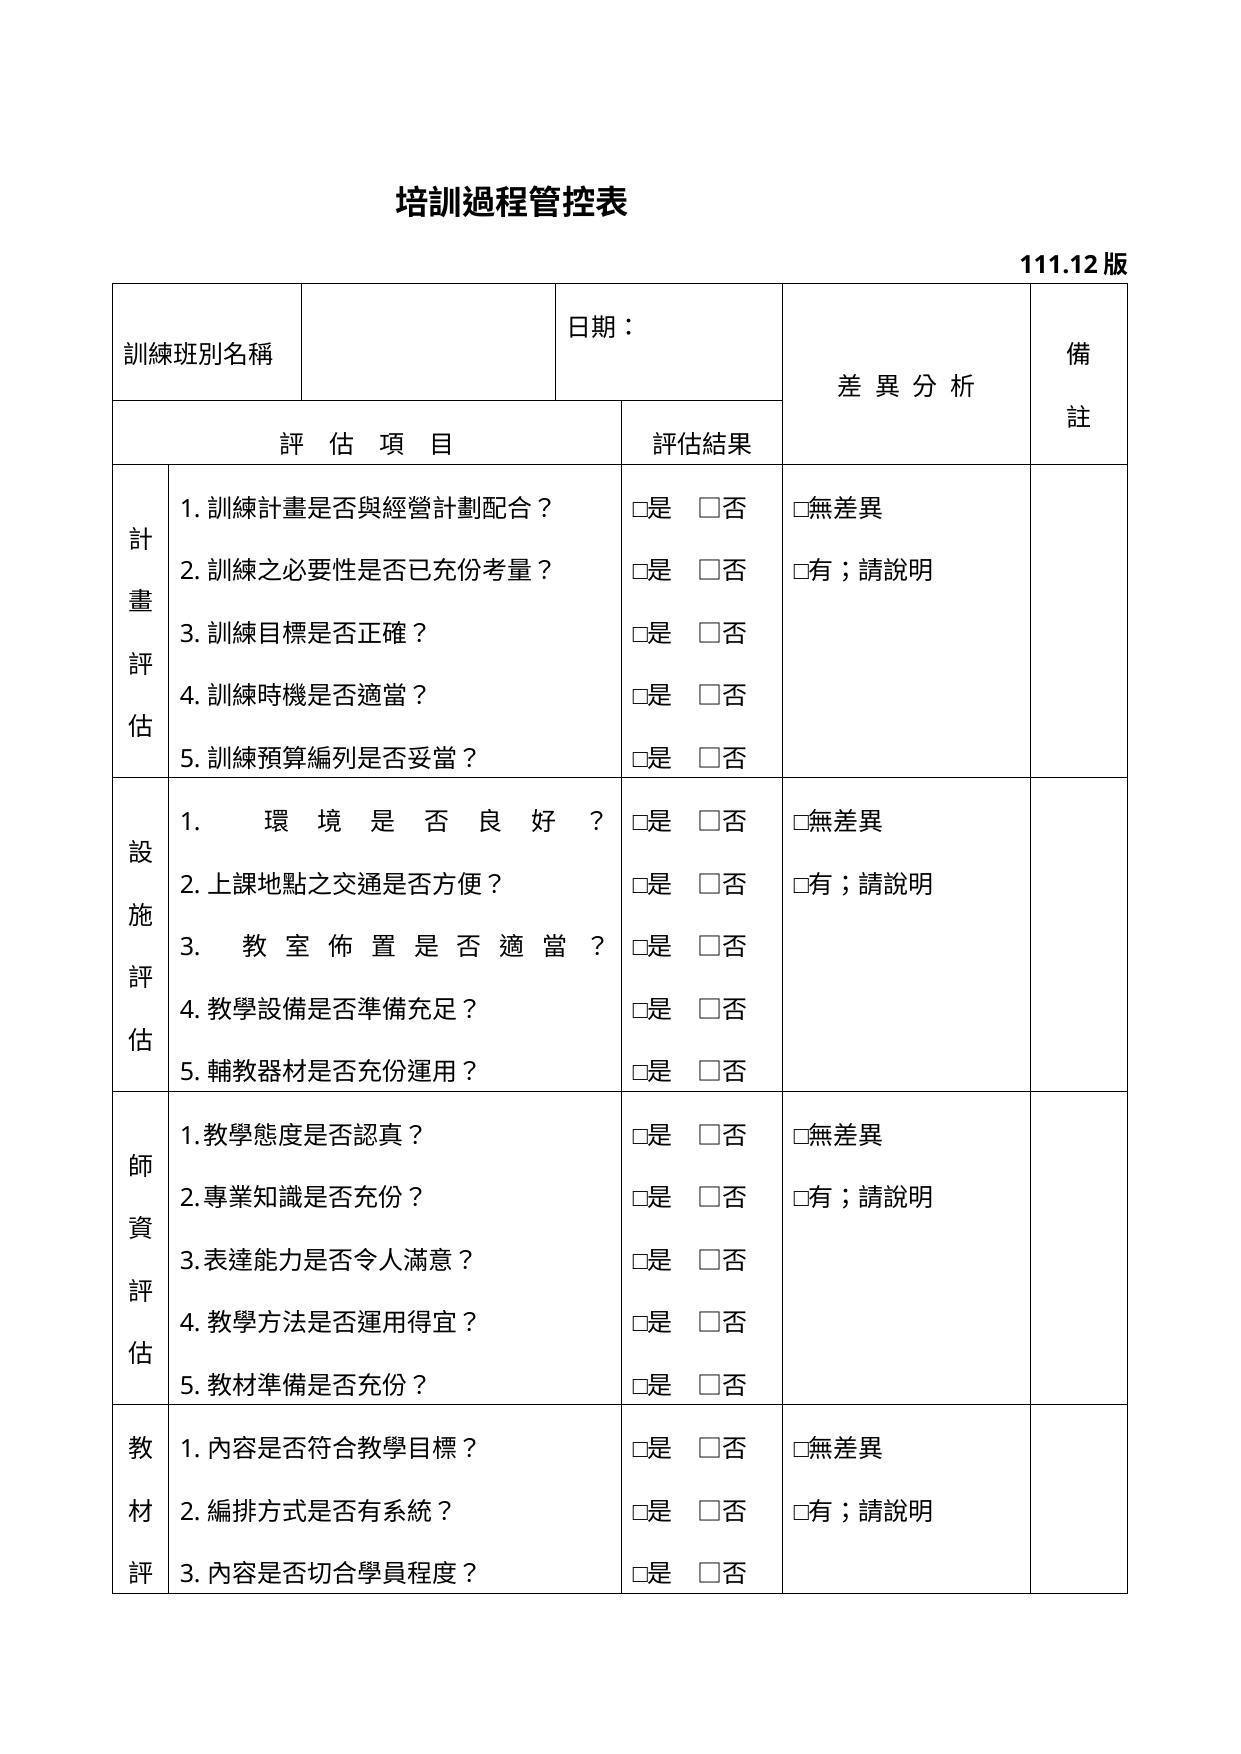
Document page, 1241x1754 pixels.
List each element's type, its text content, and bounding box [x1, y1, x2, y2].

table_header 備 註 [1031, 284, 1127, 463]
table_cell [1031, 778, 1127, 1091]
table_header 日期： [556, 284, 782, 400]
table_cell □是 □否 □是 □否 □是 □否 □是 □否 □是 □否 [622, 778, 782, 1091]
table_cell 計 畫 評 估 [113, 465, 168, 777]
table_cell □是 □否 □是 □否 □是 □否 □是 □否 □是 □否 [622, 465, 782, 777]
table_cell [1031, 1092, 1127, 1404]
table_header 差 異 分 析 [783, 284, 1030, 463]
table_header [302, 284, 555, 400]
table_cell [1031, 1405, 1127, 1593]
table_cell [1031, 465, 1127, 777]
table_cell 評 估 項 目 [113, 401, 621, 463]
table_cell 1. 訓練計畫是否與經營計劃配合？ 2. 訓練之必要性是否已充份考量？ 3. 訓練目標是否正確？ 4. 訓練時機是否適當？ 5. 訓練預算編列是否妥當？ [169, 465, 621, 777]
text 111.12版 [112, 221, 1128, 283]
table_cell □無差異 □有；請說明 [783, 1092, 1030, 1404]
table_cell 1. 內容是否符合教學目標？ 2. 編排方式是否有系統？ 3. 內容是否切合學員程度？ [169, 1405, 621, 1593]
table_cell 教學態度是否認真？ 專業知識是否充份？ 表達能力是否令人滿意？ 4. 教學方法是否運用得宜？ 5. 教材準備是否充份？ [169, 1092, 621, 1404]
table_cell □無差異 □有；請說明 [783, 465, 1030, 777]
table_cell 1. 環境是否良好？ 2. 上課地點之交通是否方便？ 3. 教室佈置是否適當？ 4. 教學設備是否準備充足？ 5. 輔教器材是否充份運用？ [169, 778, 621, 1091]
table_cell 教 材 評 [113, 1405, 168, 1593]
table_cell □無差異 □有；請說明 [783, 1405, 1030, 1593]
table_cell 評估結果 [622, 401, 782, 463]
text 培訓過程管控表 [112, 158, 1128, 221]
table_cell □是 □否 □是 □否 □是 □否 [622, 1405, 782, 1593]
table_header 訓練班別名稱 [113, 284, 301, 400]
table_cell □是 □否 □是 □否 □是 □否 □是 □否 □是 □否 [622, 1092, 782, 1404]
table_cell 設 施 評 估 [113, 778, 168, 1091]
table_cell 師 資 評 估 [113, 1092, 168, 1404]
table_cell □無差異 □有；請說明 [783, 778, 1030, 1091]
